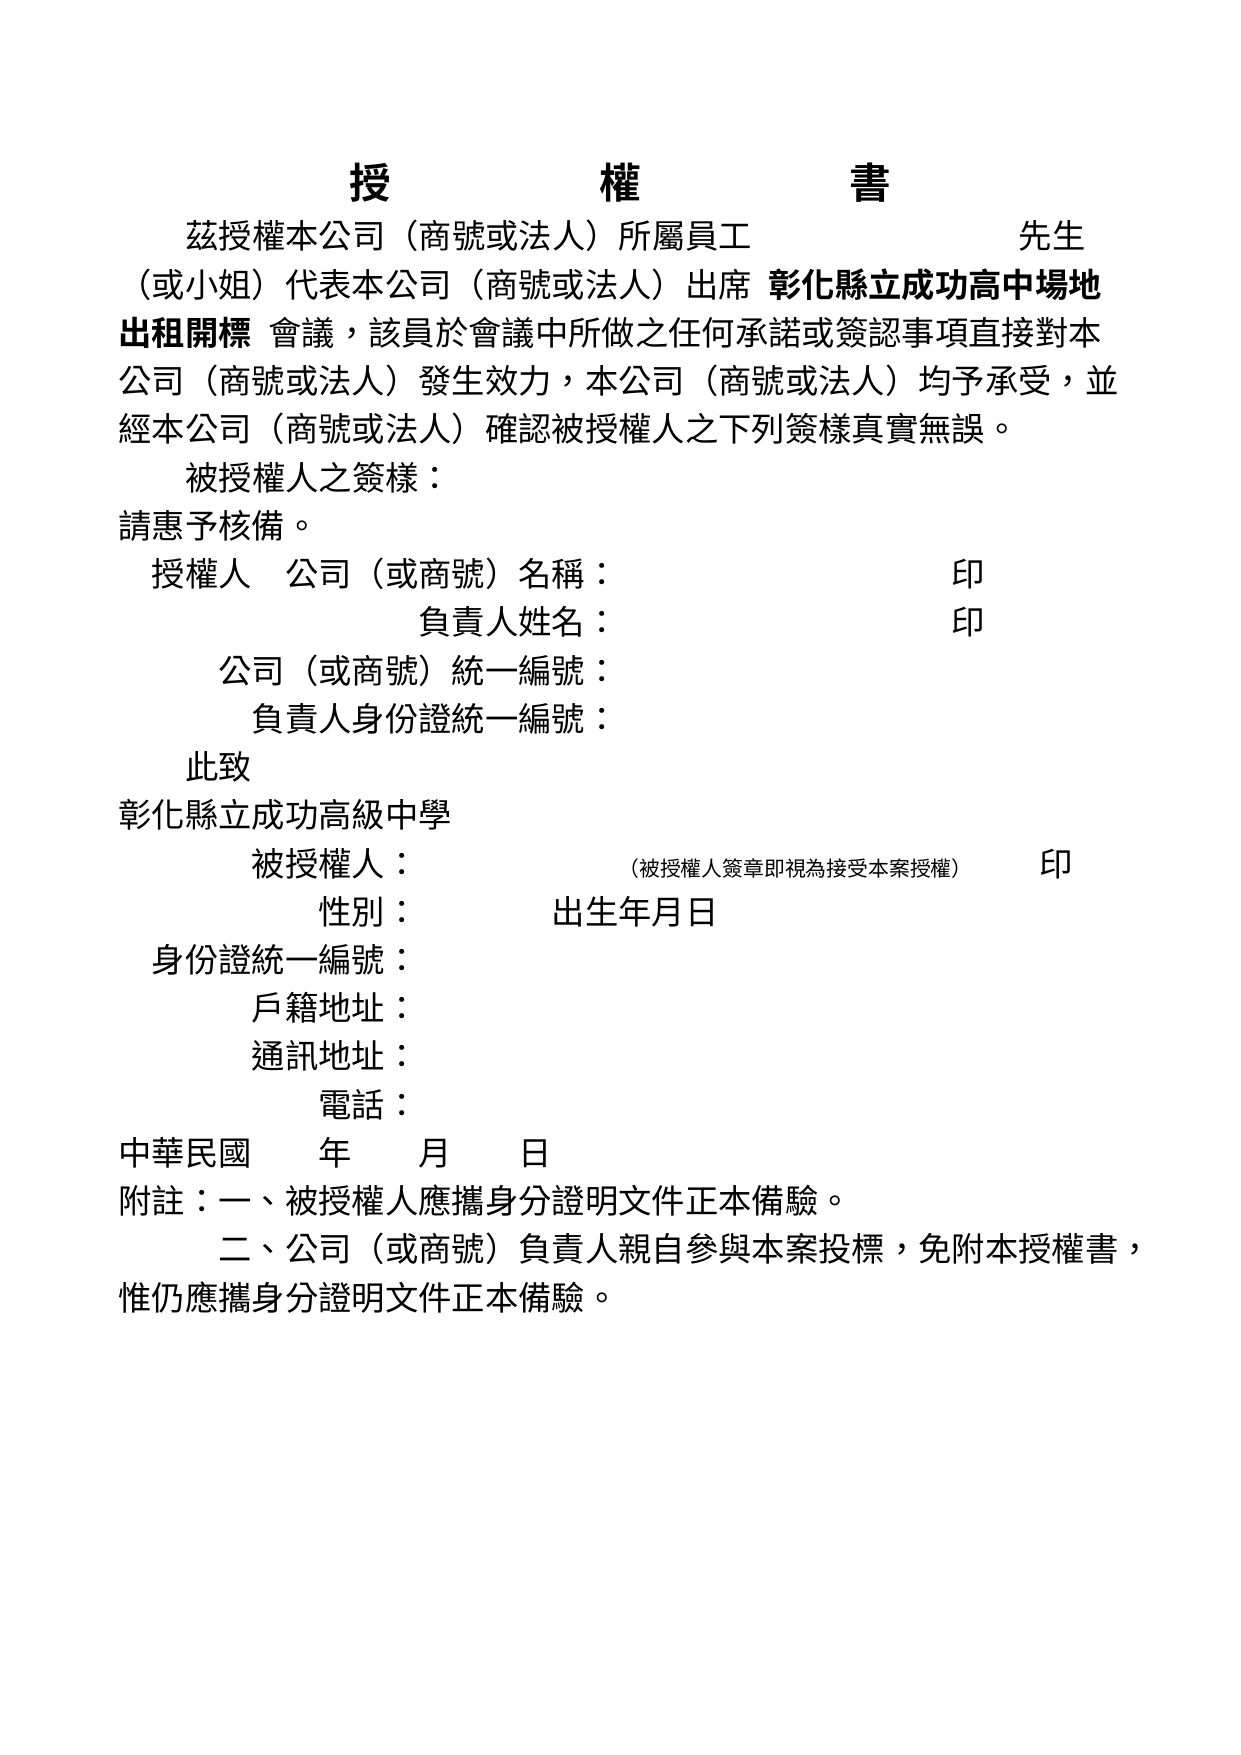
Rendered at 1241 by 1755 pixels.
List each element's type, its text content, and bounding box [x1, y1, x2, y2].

text 公司（或商號）統一編號： [118, 644, 1122, 693]
text 茲授權本公司（商號或法人）所屬員工 先生（或小姐）代表本公司（商號或法人）出席 彰化縣立成功高中場地出租開標 會議，該員於會議中所做之任何承諾或簽認事項直接對本公司（商號或法人）發生效力，本公司（商號或法人）均予承受，並經本公司（商號或法人）確認被授權人之下列簽樣真實無誤。 [118, 210, 1122, 451]
text 通訊地址： [118, 1030, 1122, 1078]
text 身份證統一編號： [118, 934, 1122, 982]
text 性別： 出生年月日 [118, 886, 1122, 934]
text 負責人身份證統一編號： [118, 693, 1122, 741]
text 二、公司（或商號）負責人親自參與本案投標，免附本授權書，惟仍應攜身分證明文件正本備驗。 [118, 1223, 1122, 1319]
text 附註：一、被授權人應攜身分證明文件正本備驗。 [118, 1175, 1122, 1223]
text 負責人姓名： 印 [118, 596, 1122, 644]
text 中華民國 年 月 日 [118, 1127, 1122, 1175]
text 此致 [118, 741, 1122, 789]
text 授權人 公司（或商號）名稱： 印 [118, 548, 1122, 596]
text 授 權 書 [118, 150, 1122, 210]
text 請惠予核備。 [118, 500, 1122, 548]
text 被授權人： （被授權人簽章即視為接受本案授權） 印 [118, 837, 1122, 886]
text 戶籍地址： [118, 982, 1122, 1030]
text 電話： [118, 1078, 1122, 1127]
text 被授權人之簽樣： [118, 451, 1122, 500]
text 彰化縣立成功高級中學 [118, 789, 1122, 837]
